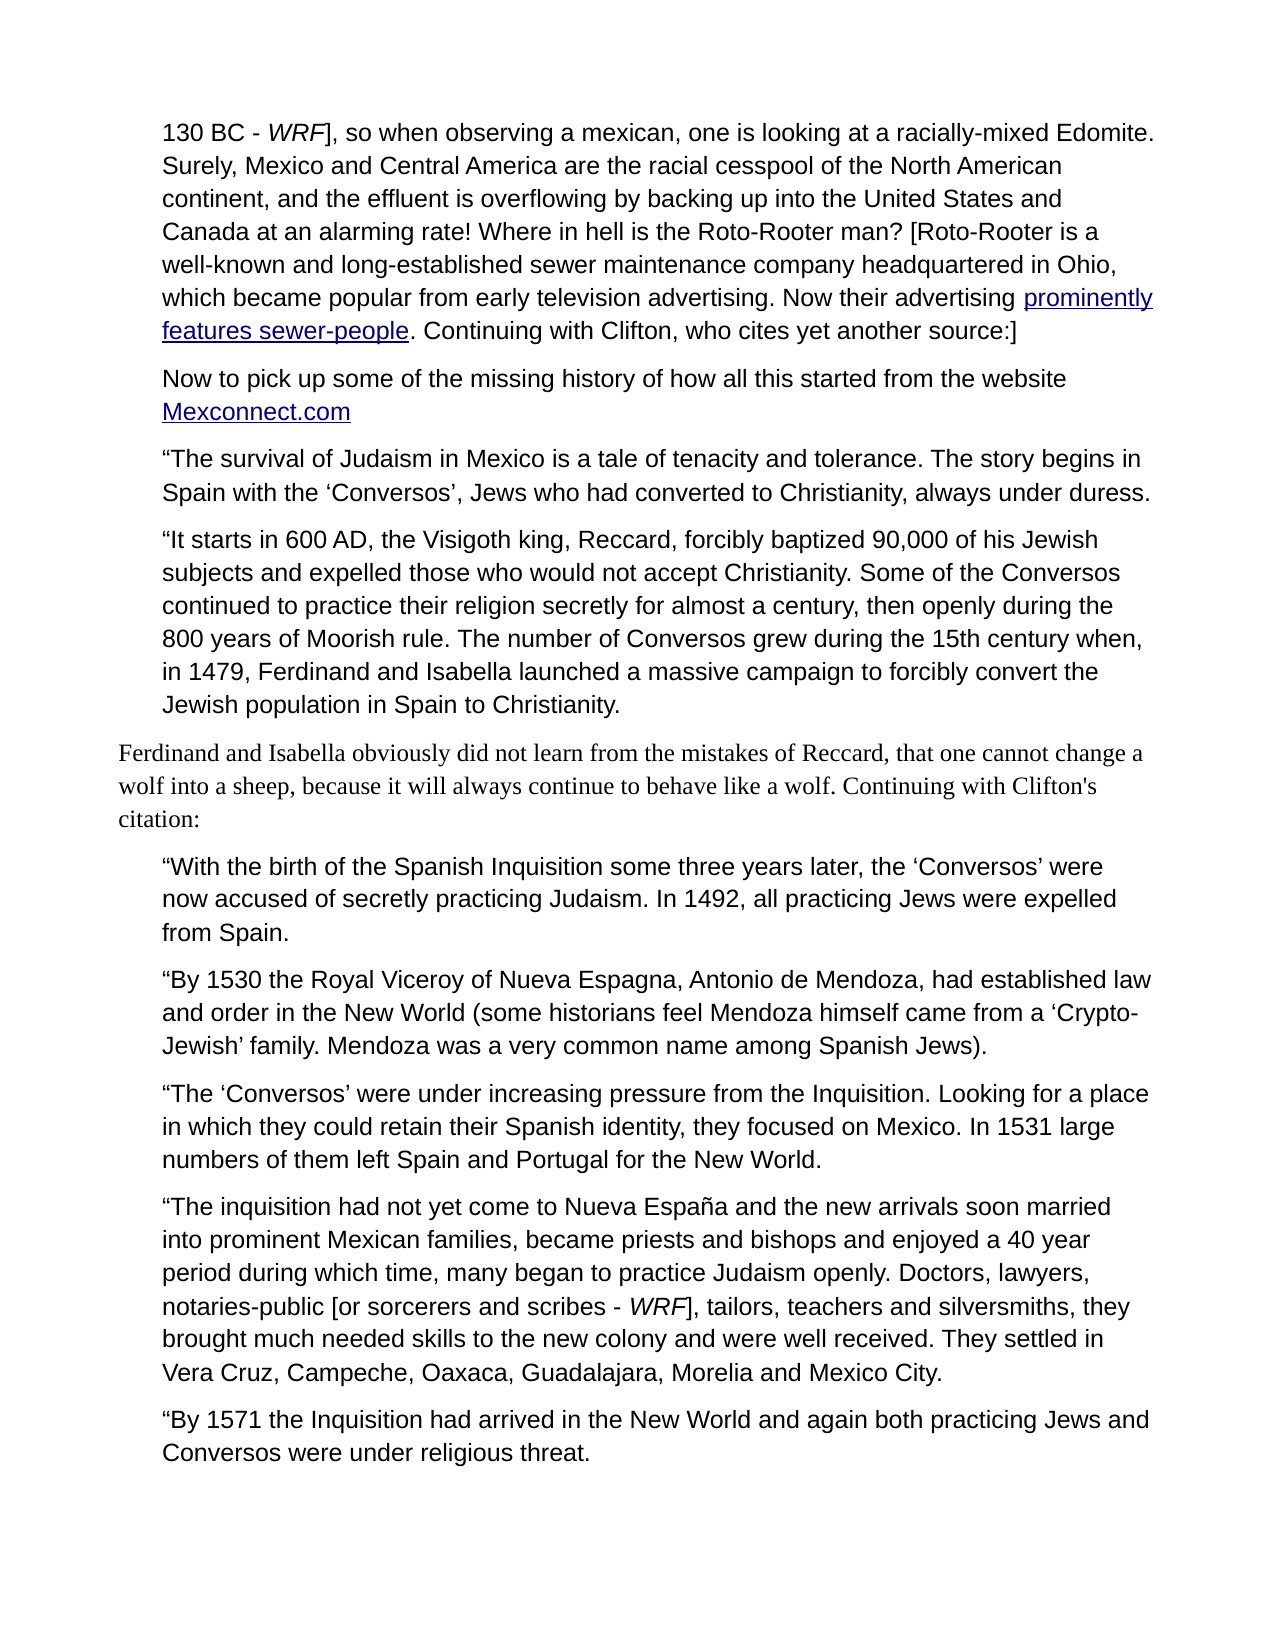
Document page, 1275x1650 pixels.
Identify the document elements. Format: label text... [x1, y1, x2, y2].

text “By 1571 the Inquisition had arrived in the New World and again both practicing Jews and Conversos were under religious threat. [162, 1405, 1157, 1467]
text “The survival of Judaism in Mexico is a tale of tenacity and tolerance. The story begins in Spain with the ‘Conversos’, Jews who had converted to Christianity, always under duress. [162, 444, 1157, 506]
text 130 BC - WRF], so when observing a mexican, one is looking at a racially-mixed Edomite. Surely, Mexico and Central America are the racial cesspool of the North American continent, and the effluent is overflowing by backing up into the United States and Canada at an alarming rate! Where in hell is the Roto-Rooter man? [Roto-Rooter is a well-known and long-established sewer maintenance company headquartered in Ohio, which became popular from early television advertising. Now their advertising prominently features sewer-people. Continuing with Clifton, who cites yet another source:] [162, 118, 1157, 345]
text “It starts in 600 AD, the Visigoth king, Reccard, forcibly baptized 90,000 of his Jewish subjects and expelled those who would not accept Christianity. Some of the Conversos continued to practice their religion secretly for almost a century, then openly during the 800 years of Moorish rule. The number of Conversos grew during the 15th century when, in 1479, Ferdinand and Isabella launched a massive campaign to forcibly convert the Jewish population in Spain to Christianity. [162, 525, 1157, 719]
text “By 1530 the Royal Viceroy of Nueva Espagna, Antonio de Mendoza, had established law and order in the New World (some historians feel Mendoza himself came from a ‘Crypto-Jewish’ family. Mendoza was a very common name among Spanish Jews). [162, 965, 1157, 1060]
text Ferdinand and Isabella obviously did not learn from the mistakes of Reccard, that one cannot change a wolf into a sheep, because it will always continue to behave like a wolf. Continuing with Clifton's citation: [118, 738, 1157, 833]
text “With the birth of the Spanish Inquisition some three years later, the ‘Conversos’ were now accused of secretly practicing Judaism. In 1492, all practicing Jews were expelled from Spain. [162, 851, 1157, 946]
text Now to pick up some of the missing history of how all this started from the website Mexconnect.com [162, 364, 1157, 426]
text “The inquisition had not yet come to Nueva España and the new arrivals soon married into prominent Mexican families, became priests and bishops and enjoyed a 40 year period during which time, many began to practice Judaism openly. Doctors, lawyers, notaries-public [or sorcerers and scribes - WRF], tailors, teachers and silversmiths, they brought much needed skills to the new colony and were well received. They settled in Vera Cruz, Campeche, Oaxaca, Guadalajara, Morelia and Mexico City. [162, 1192, 1157, 1386]
text “The ‘Conversos’ were under increasing pressure from the Inquisition. Looking for a place in which they could retain their Spanish identity, they focused on Mexico. In 1531 large numbers of them left Spain and Portugal for the New World. [162, 1079, 1157, 1173]
